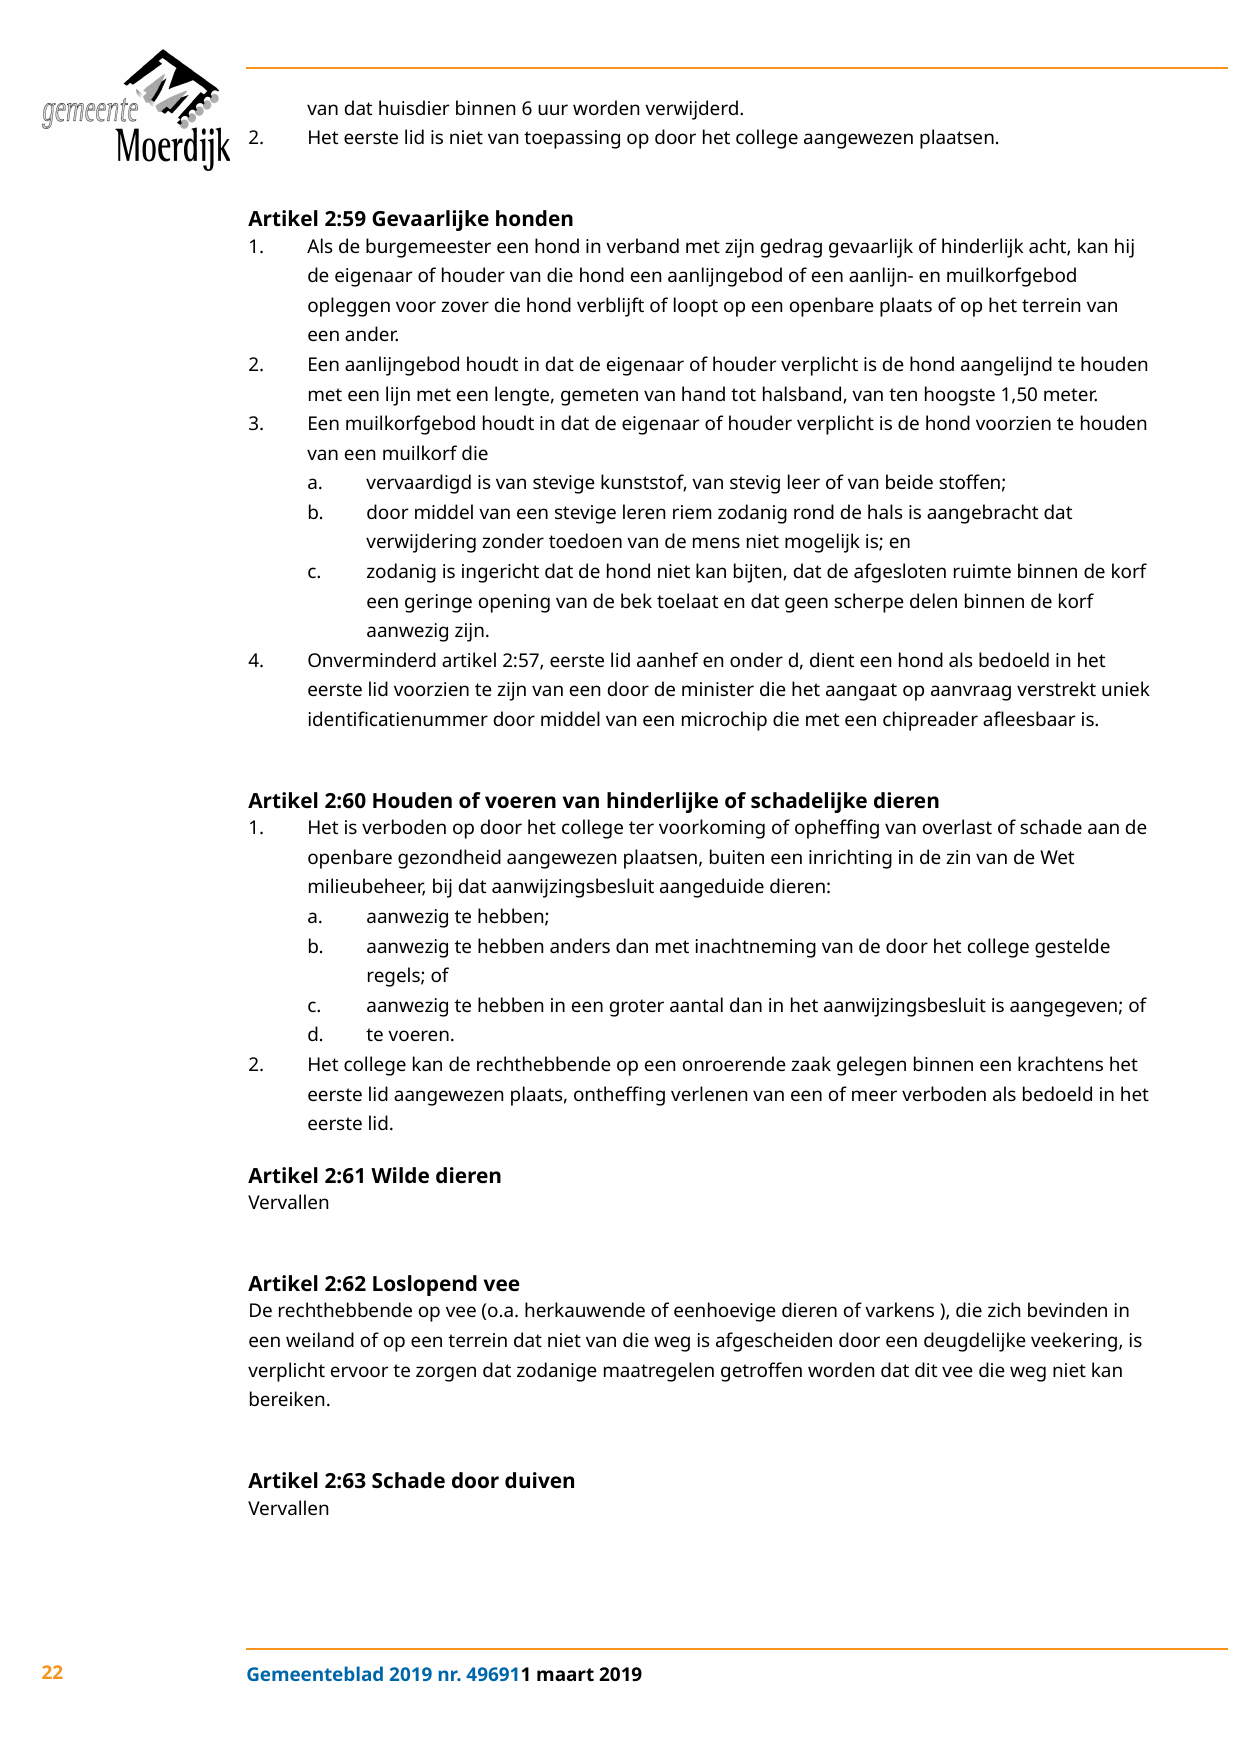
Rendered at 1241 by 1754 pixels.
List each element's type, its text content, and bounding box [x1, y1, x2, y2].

list Het eerste lid is niet van toepassing op door het college aangewezen plaatsen. [248, 124, 1152, 150]
list Het college kan de rechthebbende op een onroerende zaak gelegen binnen een krachtens het eerste lid aangewezen plaats, ontheffing verlenen van een of meer verboden als bedoeld in het eerste lid. [248, 1051, 1152, 1136]
text Vervallen [248, 1495, 1152, 1521]
list van dat huisdier binnen 6 uur worden verwijderd. [248, 95, 1152, 121]
text Artikel 2:60 Houden of voeren van hinderlijke of schadelijke dieren [248, 786, 1152, 814]
list te voeren. [307, 1022, 1152, 1047]
list aanwezig te hebben; [307, 903, 1152, 929]
text Vervallen [248, 1189, 1152, 1215]
list aanwezig te hebben in een groter aantal dan in het aanwijzingsbesluit is aangegeven; of [307, 992, 1152, 1018]
list Onverminderd artikel 2:57, eerste lid aanhef en onder d, dient een hond als bedoeld in het eerste lid voorzien te zijn van een door de minister die het aangaat op aanvraag verstrekt uniek identificatienummer door middel van een microchip die met een chipreader afleesbaar is. [248, 647, 1152, 732]
list door middel van een stevige leren riem zodanig rond de hals is aangebracht dat verwijdering zonder toedoen van de mens niet mogelijk is; en [307, 499, 1152, 554]
text Artikel 2:62 Loslopend vee [248, 1269, 1152, 1298]
text Artikel 2:63 Schade door duiven [248, 1466, 1152, 1495]
list Als de burgemeester een hond in verband met zijn gedrag gevaarlijk of hinderlijk acht, kan hij de eigenaar of houder van die hond een aanlijngebod of een aanlijn- en muilkorfgebod opleggen voor zover die hond verblijft of loopt op een openbare plaats of op het terrein van een ander. [248, 233, 1152, 347]
list Een aanlijngebod houdt in dat de eigenaar of houder verplicht is de hond aangelijnd te houden met een lijn met een lengte, gemeten van hand tot halsband, van ten hoogste 1,50 meter. [248, 351, 1152, 406]
list vervaardigd is van stevige kunststof, van stevig leer of van beide stoffen; [307, 469, 1152, 495]
list Een muilkorfgebod houdt in dat de eigenaar of houder verplicht is de hond voorzien te houden van een muilkorf die [248, 410, 1152, 466]
list Het is verboden op door het college ter voorkoming of opheffing van overlast of schade aan de openbare gezondheid aangewezen plaatsen, buiten een inrichting in de zin van de Wet milieubeheer, bij dat aanwijzingsbesluit aangeduide dieren: [248, 814, 1152, 899]
text Artikel 2:59 Gevaarlijke honden [248, 204, 1152, 233]
picture [41, 47, 231, 172]
text De rechthebbende op vee (o.a. herkauwende of eenhoevige dieren of varkens ), die zich bevinden in een weiland of op een terrein dat niet van die weg is afgescheiden door een deugdelijke veekering, is verplicht ervoor te zorgen dat zodanige maatregelen getroffen worden dat dit vee die weg niet kan bereiken. [248, 1298, 1152, 1412]
list zodanig is ingericht dat de hond niet kan bijten, dat de afgesloten ruimte binnen de korf een geringe opening van de bek toelaat en dat geen scherpe delen binnen de korf aanwezig zijn. [307, 558, 1152, 643]
text Artikel 2:61 Wilde dieren [248, 1161, 1152, 1189]
list aanwezig te hebben anders dan met inachtneming van de door het college gestelde regels; of [307, 933, 1152, 988]
